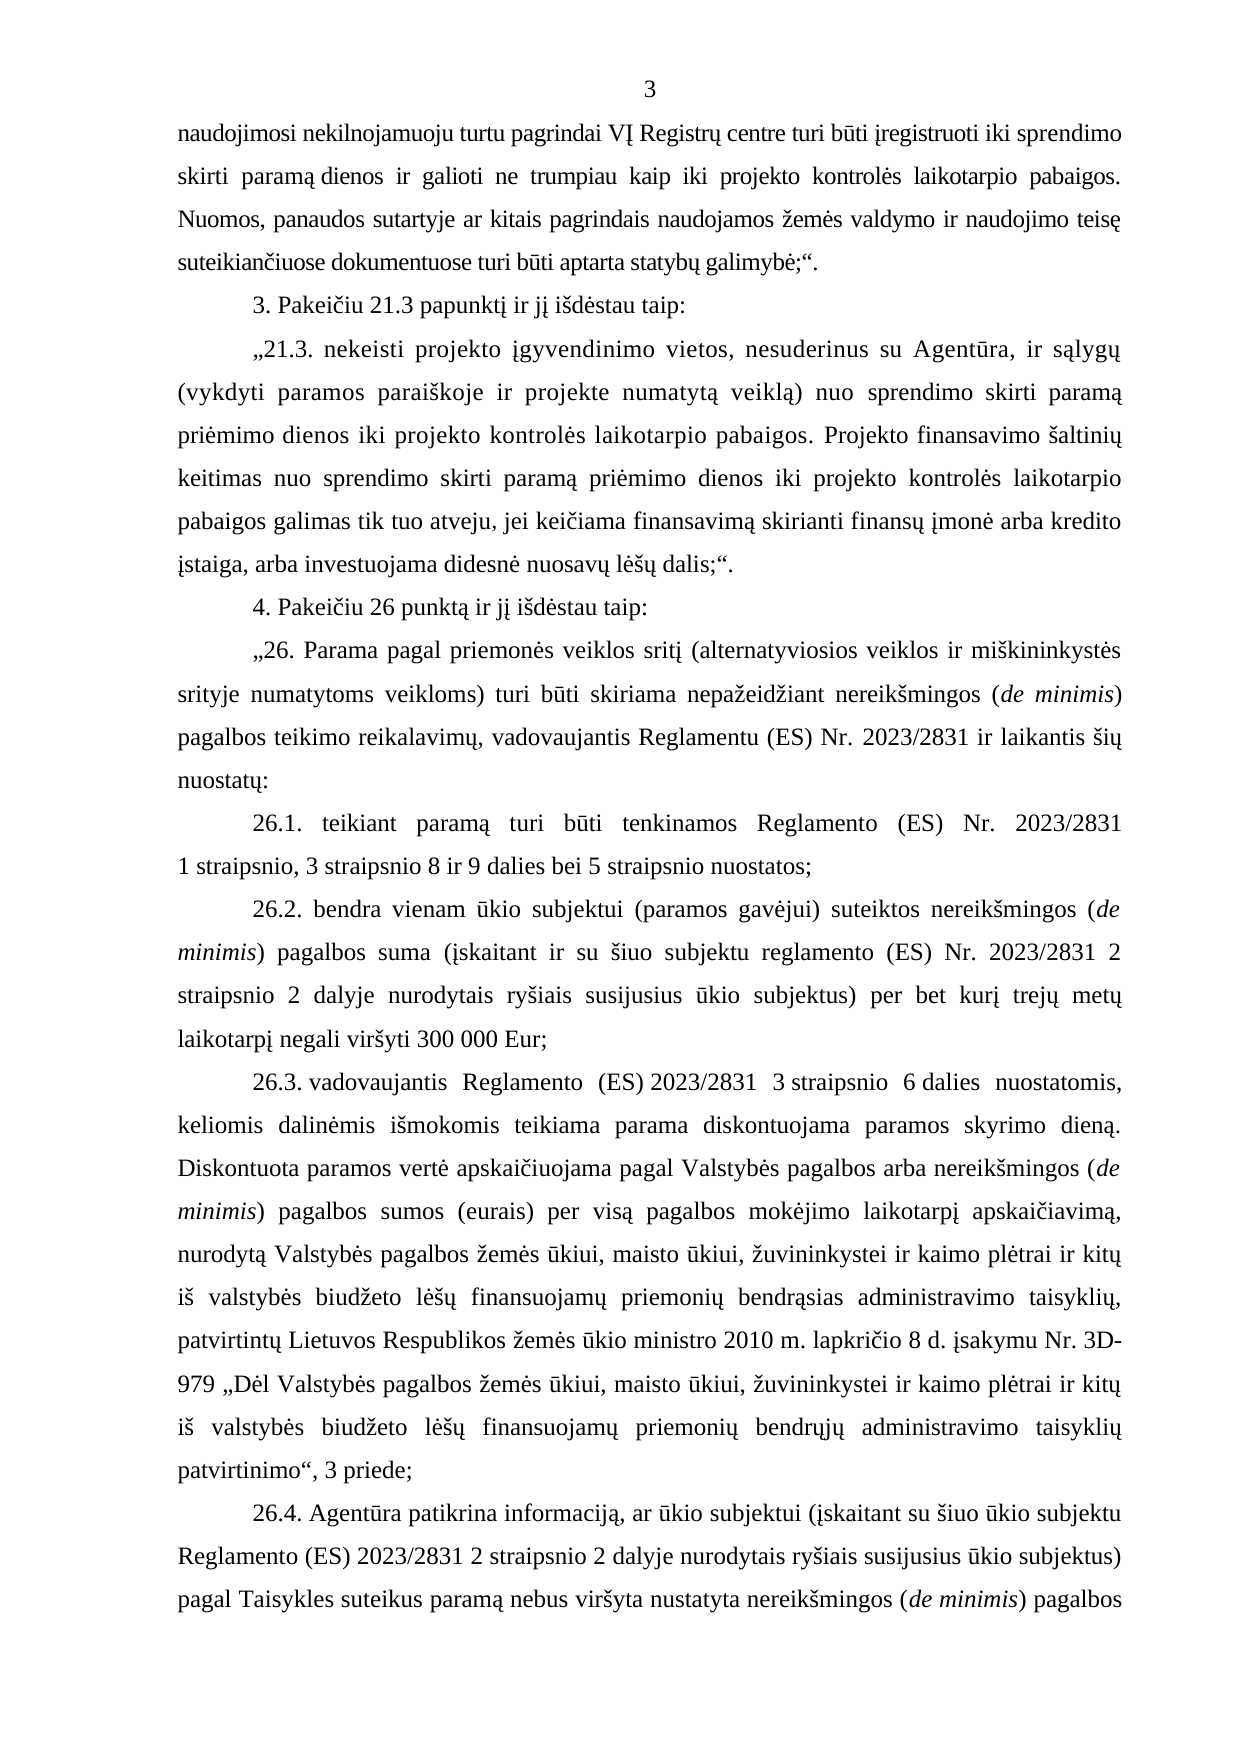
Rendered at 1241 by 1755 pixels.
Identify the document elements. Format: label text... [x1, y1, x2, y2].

text 26.3. vadovaujantis Reglamento (ES) 2023/2831 3 straipsnio 6 dalies nuostatomis, keliomis dalinėmis išmokomis teikiama parama diskontuojama paramos skyrimo dieną. Diskontuota paramos vertė apskaičiuojama pagal Valstybės pagalbos arba nereikšmingos (de minimis) pagalbos sumos (eurais) per visą pagalbos mokėjimo laikotarpį apskaičiavimą, nurodytą Valstybės pagalbos žemės ūkiui, maisto ūkiui, žuvininkystei ir kaimo plėtrai ir kitų iš valstybės biudžeto lėšų finansuojamų priemonių bendrąsias administravimo taisyklių, patvirtintų Lietuvos Respublikos žemės ūkio ministro 2010 m. lapkričio 8 d. įsakymu Nr. 3D-979 „Dėl Valstybės pagalbos žemės ūkiui, maisto ūkiui, žuvininkystei ir kaimo plėtrai ir kitų iš valstybės biudžeto lėšų finansuojamų priemonių bendrųjų administravimo taisyklių patvirtinimo“, 3 priede; [177, 1067, 1122, 1484]
text 3. Pakeičiu 21.3 papunktį ir jį išdėstau taip: [177, 291, 1122, 319]
text 26.4. Agentūra patikrina informaciją, ar ūkio subjektui (įskaitant su šiuo ūkio subjektu Reglamento (ES) 2023/2831 2 straipsnio 2 dalyje nurodytais ryšiais susijusius ūkio subjektus) pagal Taisykles suteikus paramą nebus viršyta nustatyta nereikšmingos (de minimis) pagalbos [177, 1498, 1122, 1613]
text 26.1. teikiant paramą turi būti tenkinamos Reglamento (ES) Nr. 2023/2831 1 straipsnio, 3 straipsnio 8 ir 9 dalies bei 5 straipsnio nuostatos; [177, 808, 1122, 880]
text 4. Pakeičiu 26 punktą ir jį išdėstau taip: [177, 592, 1122, 621]
text „26. Parama pagal priemonės veiklos sritį (alternatyviosios veiklos ir miškininkystės srityje numatytoms veikloms) turi būti skiriama nepažeidžiant nereikšmingos (de minimis) pagalbos teikimo reikalavimų, vadovaujantis Reglamentu (ES) Nr. 2023/2831 ir laikantis šių nuostatų: [177, 636, 1122, 794]
text 26.2. bendra vienam ūkio subjektui (paramos gavėjui) suteiktos nereikšmingos (de minimis) pagalbos suma (įskaitant ir su šiuo subjektu reglamento (ES) Nr. 2023/2831 2 straipsnio 2 dalyje nurodytais ryšiais susijusius ūkio subjektus) per bet kurį trejų metų laikotarpį negali viršyti 300 000 Eur; [177, 894, 1122, 1052]
text „21.3. nekeisti projekto įgyvendinimo vietos, nesuderinus su Agentūra, ir sąlygų (vykdyti paramos paraiškoje ir projekte numatytą veiklą) nuo sprendimo skirti paramą priėmimo dienos iki projekto kontrolės laikotarpio pabaigos. Projekto finansavimo šaltinių keitimas nuo sprendimo skirti paramą priėmimo dienos iki projekto kontrolės laikotarpio pabaigos galimas tik tuo atveju, jei keičiama finansavimą skirianti finansų įmonė arba kredito įstaiga, arba investuojama didesnė nuosavų lėšų dalis;“. [177, 334, 1122, 578]
text naudojimosi nekilnojamuoju turtu pagrindai VĮ Registrų centre turi būti įregistruoti iki sprendimo skirti paramą dienos ir galioti ne trumpiau kaip iki projekto kontrolės laikotarpio pabaigos. Nuomos, panaudos sutartyje ar kitais pagrindais naudojamos žemės valdymo ir naudojimo teisę suteikiančiuose dokumentuose turi būti aptarta statybų galimybė;“. [177, 118, 1122, 276]
